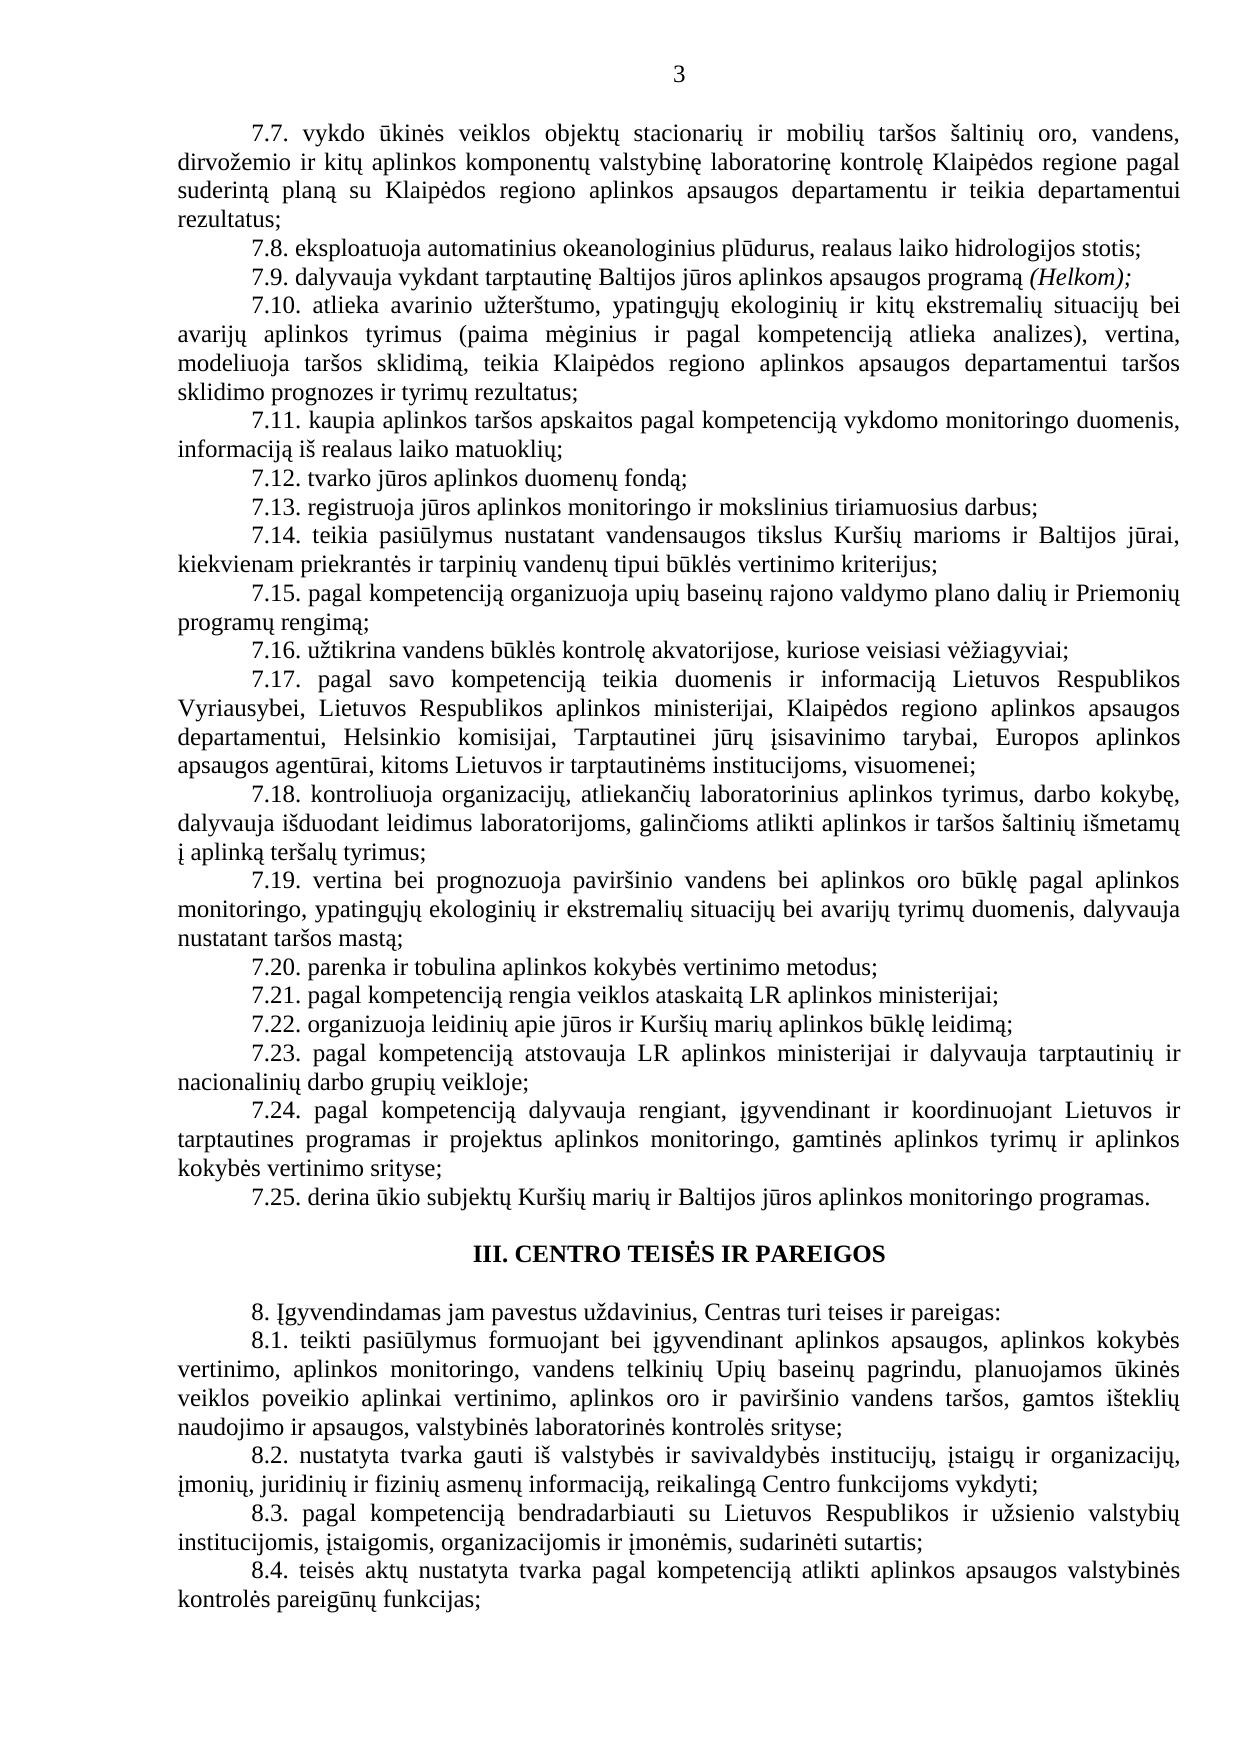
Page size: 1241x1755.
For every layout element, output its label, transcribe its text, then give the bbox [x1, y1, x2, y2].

text 7.7. vykdo ūkinės veiklos objektų stacionarių ir mobilių taršos šaltinių oro, vandens, dirvožemio ir kitų aplinkos komponentų valstybinę laboratorinę kontrolę Klaipėdos regione pagal suderintą planą su Klaipėdos regiono aplinkos apsaugos departamentu ir teikia departamentui rezultatus; [177, 118, 1181, 233]
text 8.4. teisės aktų nustatyta tvarka pagal kompetenciją atlikti aplinkos apsaugos valstybinės kontrolės pareigūnų funkcijas; [177, 1556, 1181, 1613]
text 7.21. pagal kompetenciją rengia veiklos ataskaitą LR aplinkos ministerijai; [177, 981, 1181, 1009]
text 7.14. teikia pasiūlymus nustatant vandensaugos tikslus Kuršių marioms ir Baltijos jūrai, kiekvienam priekrantės ir tarpinių vandenų tipui būklės vertinimo kriterijus; [177, 521, 1181, 578]
text 7.13. registruoja jūros aplinkos monitoringo ir mokslinius tiriamuosius darbus; [177, 492, 1181, 521]
text 7.9. dalyvauja vykdant tarptautinę Baltijos jūros aplinkos apsaugos programą (Helkom); [177, 262, 1181, 291]
text 7.10. atlieka avarinio užterštumo, ypatingųjų ekologinių ir kitų ekstremalių situacijų bei avarijų aplinkos tyrimus (paima mėginius ir pagal kompetenciją atlieka analizes), vertina, modeliuoja taršos sklidimą, teikia Klaipėdos regiono aplinkos apsaugos departamentui taršos sklidimo prognozes ir tyrimų rezultatus; [177, 291, 1181, 406]
text 7.24. pagal kompetenciją dalyvauja rengiant, įgyvendinant ir koordinuojant Lietuvos ir tarptautines programas ir projektus aplinkos monitoringo, gamtinės aplinkos tyrimų ir aplinkos kokybės vertinimo srityse; [177, 1096, 1181, 1182]
text 7.17. pagal savo kompetenciją teikia duomenis ir informaciją Lietuvos Respublikos Vyriausybei, Lietuvos Respublikos aplinkos ministerijai, Klaipėdos regiono aplinkos apsaugos departamentui, Helsinkio komisijai, Tarptautinei jūrų įsisavinimo tarybai, Europos aplinkos apsaugos agentūrai, kitoms Lietuvos ir tarptautinėms institucijoms, visuomenei; [177, 664, 1181, 779]
text 8. Įgyvendindamas jam pavestus uždavinius, Centras turi teises ir pareigas: [177, 1297, 1181, 1326]
text 7.18. kontroliuoja organizacijų, atliekančių laboratorinius aplinkos tyrimus, darbo kokybę, dalyvauja išduodant leidimus laboratorijoms, galinčioms atlikti aplinkos ir taršos šaltinių išmetamų į aplinką teršalų tyrimus; [177, 779, 1181, 866]
text 7.25. derina ūkio subjektų Kuršių marių ir Baltijos jūros aplinkos monitoringo programas. [177, 1182, 1181, 1211]
text 8.1. teikti pasiūlymus formuojant bei įgyvendinant aplinkos apsaugos, aplinkos kokybės vertinimo, aplinkos monitoringo, vandens telkinių Upių baseinų pagrindu, planuojamos ūkinės veiklos poveikio aplinkai vertinimo, aplinkos oro ir paviršinio vandens taršos, gamtos išteklių naudojimo ir apsaugos, valstybinės laboratorinės kontrolės srityse; [177, 1326, 1181, 1441]
text 8.2. nustatyta tvarka gauti iš valstybės ir savivaldybės institucijų, įstaigų ir organizacijų, įmonių, juridinių ir fizinių asmenų informaciją, reikalingą Centro funkcijoms vykdyti; [177, 1441, 1181, 1498]
text 7.8. eksploatuoja automatinius okeanologinius plūdurus, realaus laiko hidrologijos stotis; [177, 233, 1181, 262]
text 7.11. kaupia aplinkos taršos apskaitos pagal kompetenciją vykdomo monitoringo duomenis, informaciją iš realaus laiko matuoklių; [177, 406, 1181, 463]
text III. CENTRO TEISĖS IR PAREIGOS [177, 1239, 1181, 1268]
text 7.16. užtikrina vandens būklės kontrolę akvatorijose, kuriose veisiasi vėžiagyviai; [177, 636, 1181, 664]
text 7.20. parenka ir tobulina aplinkos kokybės vertinimo metodus; [177, 952, 1181, 981]
text 8.3. pagal kompetenciją bendradarbiauti su Lietuvos Respublikos ir užsienio valstybių institucijomis, įstaigomis, organizacijomis ir įmonėmis, sudarinėti sutartis; [177, 1498, 1181, 1556]
text 7.15. pagal kompetenciją organizuoja upių baseinų rajono valdymo plano dalių ir Priemonių programų rengimą; [177, 578, 1181, 636]
text 7.23. pagal kompetenciją atstovauja LR aplinkos ministerijai ir dalyvauja tarptautinių ir nacionalinių darbo grupių veikloje; [177, 1038, 1181, 1096]
text 7.19. vertina bei prognozuoja paviršinio vandens bei aplinkos oro būklę pagal aplinkos monitoringo, ypatingųjų ekologinių ir ekstremalių situacijų bei avarijų tyrimų duomenis, dalyvauja nustatant taršos mastą; [177, 866, 1181, 952]
text 7.22. organizuoja leidinių apie jūros ir Kuršių marių aplinkos būklę leidimą; [177, 1009, 1181, 1038]
text 7.12. tvarko jūros aplinkos duomenų fondą; [177, 463, 1181, 492]
